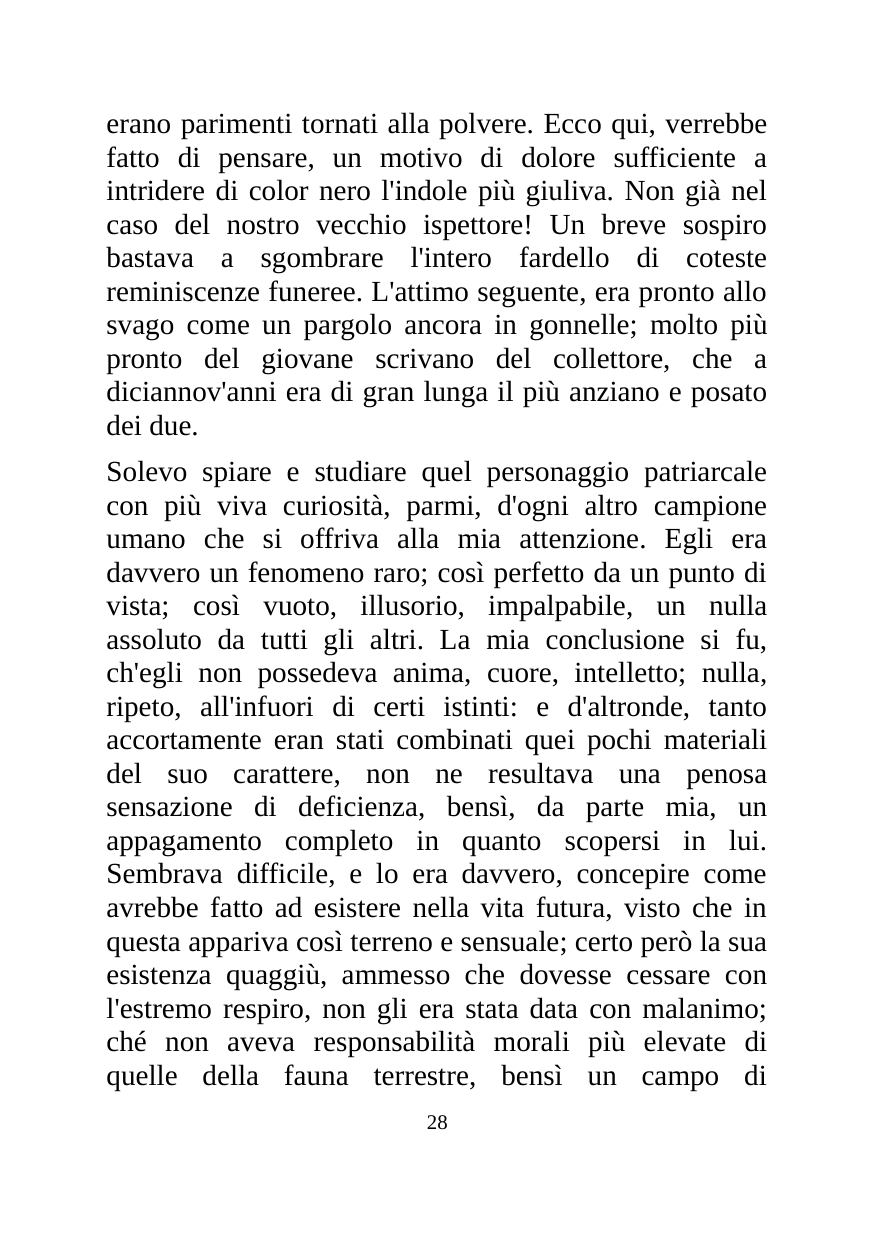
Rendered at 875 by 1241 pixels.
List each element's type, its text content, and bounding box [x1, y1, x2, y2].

text erano parimenti tornati alla polvere. Ecco qui, verrebbe fatto di pensare, un motivo di dolore sufficiente a intridere di color nero l'indole più giuliva. Non già nel caso del nostro vecchio ispettore! Un breve sospiro bastava a sgombrare l'intero fardello di coteste reminiscenze funeree. L'attimo seguente, era pronto allo svago come un pargolo ancora in gonnelle; molto più pronto del giovane scrivano del collettore, che a diciannov'anni era di gran lunga il più anziano e posato dei due. [106, 106, 768, 442]
text Solevo spiare e studiare quel personaggio patriarcale con più viva curiosità, parmi, d'ogni altro campione umano che si offriva alla mia attenzione. Egli era davvero un fenomeno raro; così perfetto da un punto di vista; così vuoto, illusorio, impalpabile, un nulla assoluto da tutti gli altri. La mia conclusione si fu, ch'egli non possedeva anima, cuore, intelletto; nulla, ripeto, all'infuori di certi istinti: e d'altronde, tanto accortamente eran stati combinati quei pochi materiali del suo carattere, non ne resultava una penosa sensazione di deficienza, bensì, da parte mia, un appagamento completo in quanto scopersi in lui. Sembrava difficile, e lo era davvero, concepire come avrebbe fatto ad esistere nella vita futura, visto che in questa appariva così terreno e sensuale; certo però la sua esistenza quaggiù, ammesso che dovesse cessare con l'estremo respiro, non gli era stata data con malanimo; ché non aveva responsabilità morali più elevate di quelle della fauna terrestre, bensì un campo di [106, 454, 768, 1091]
